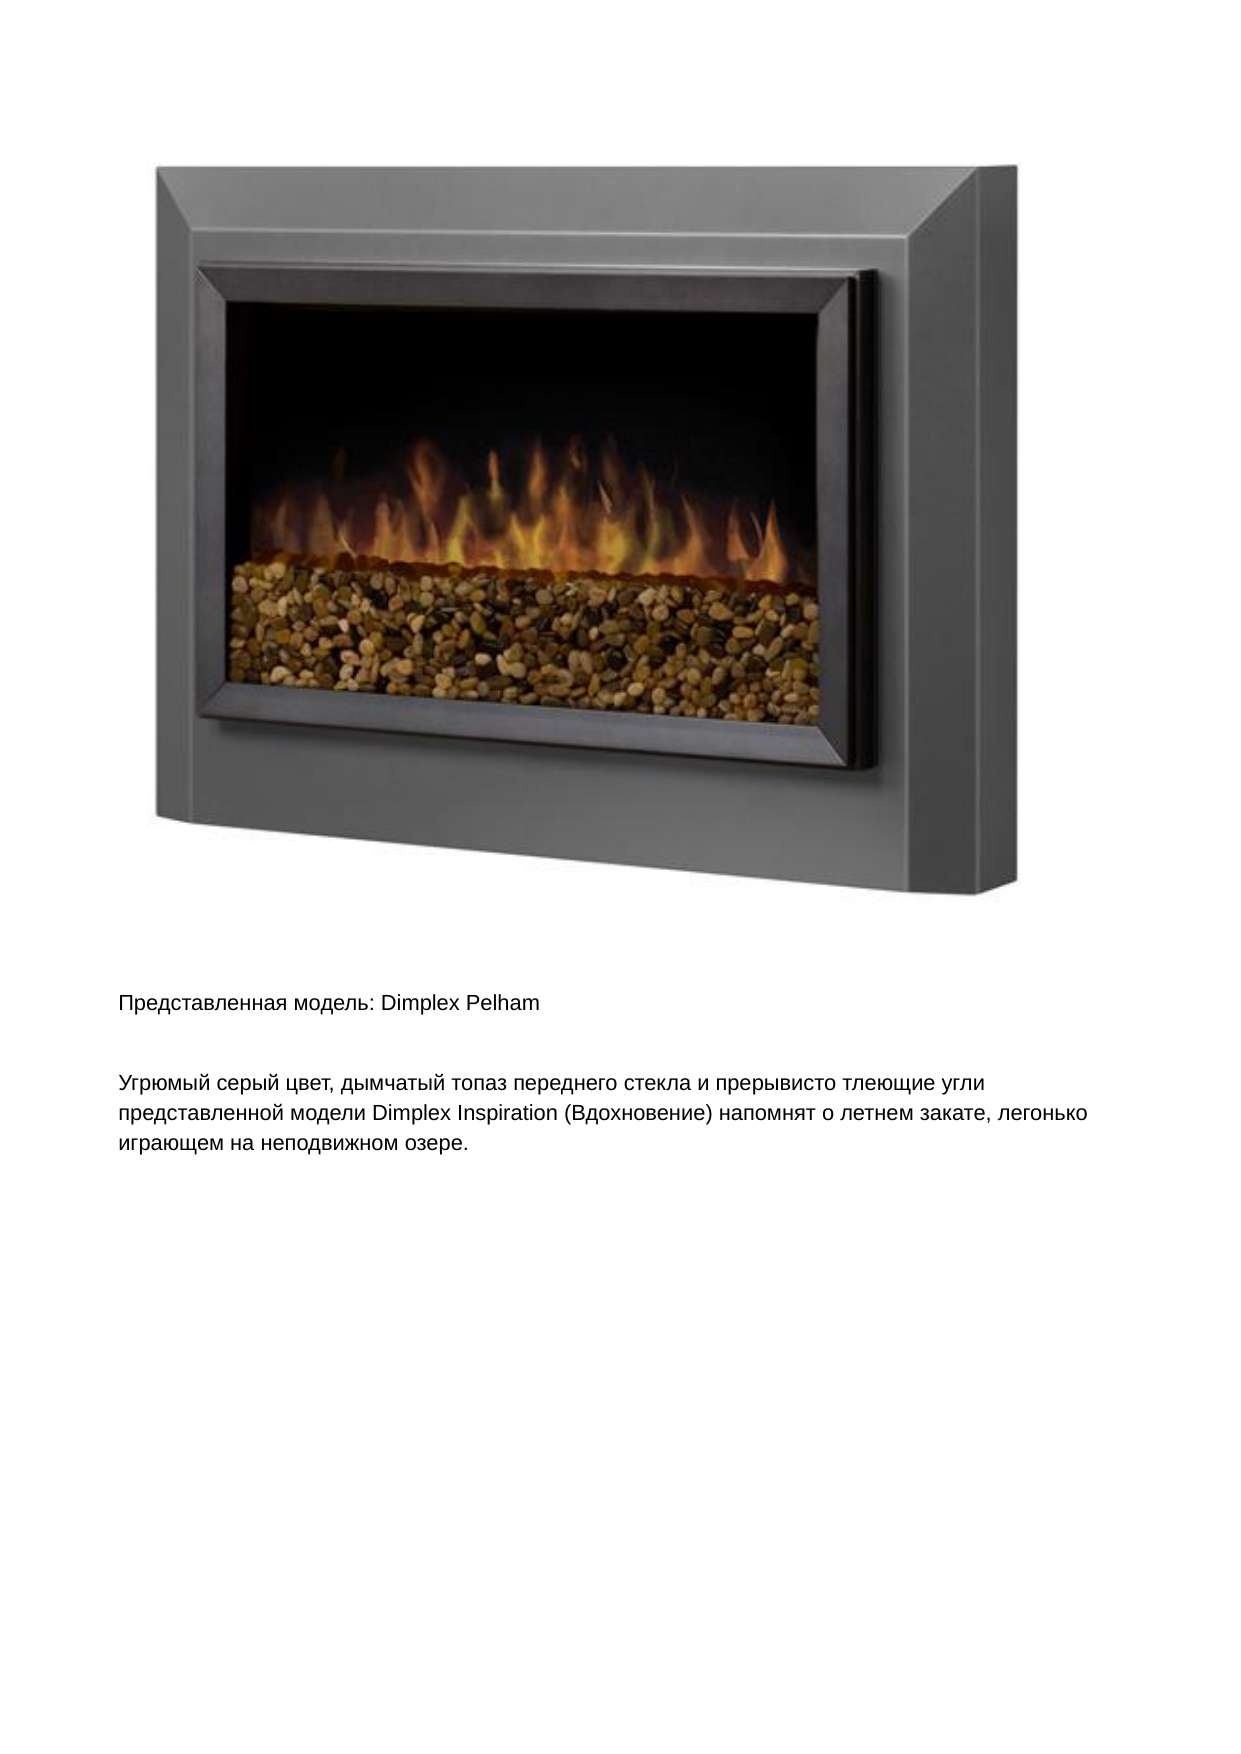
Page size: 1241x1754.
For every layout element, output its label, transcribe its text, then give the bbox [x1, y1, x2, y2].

text Представленная модель: Dimplex Pelham [118, 990, 1122, 1015]
text Угрюмый серый цвет, дымчатый топаз переднего стекла и прерывисто тлеющие угли представленной модели Dimplex Inspiration (Вдохновение) напомнят о летнем закате, легонько играющем на неподвижном озере. [118, 1069, 1122, 1155]
picture [118, 118, 1059, 936]
